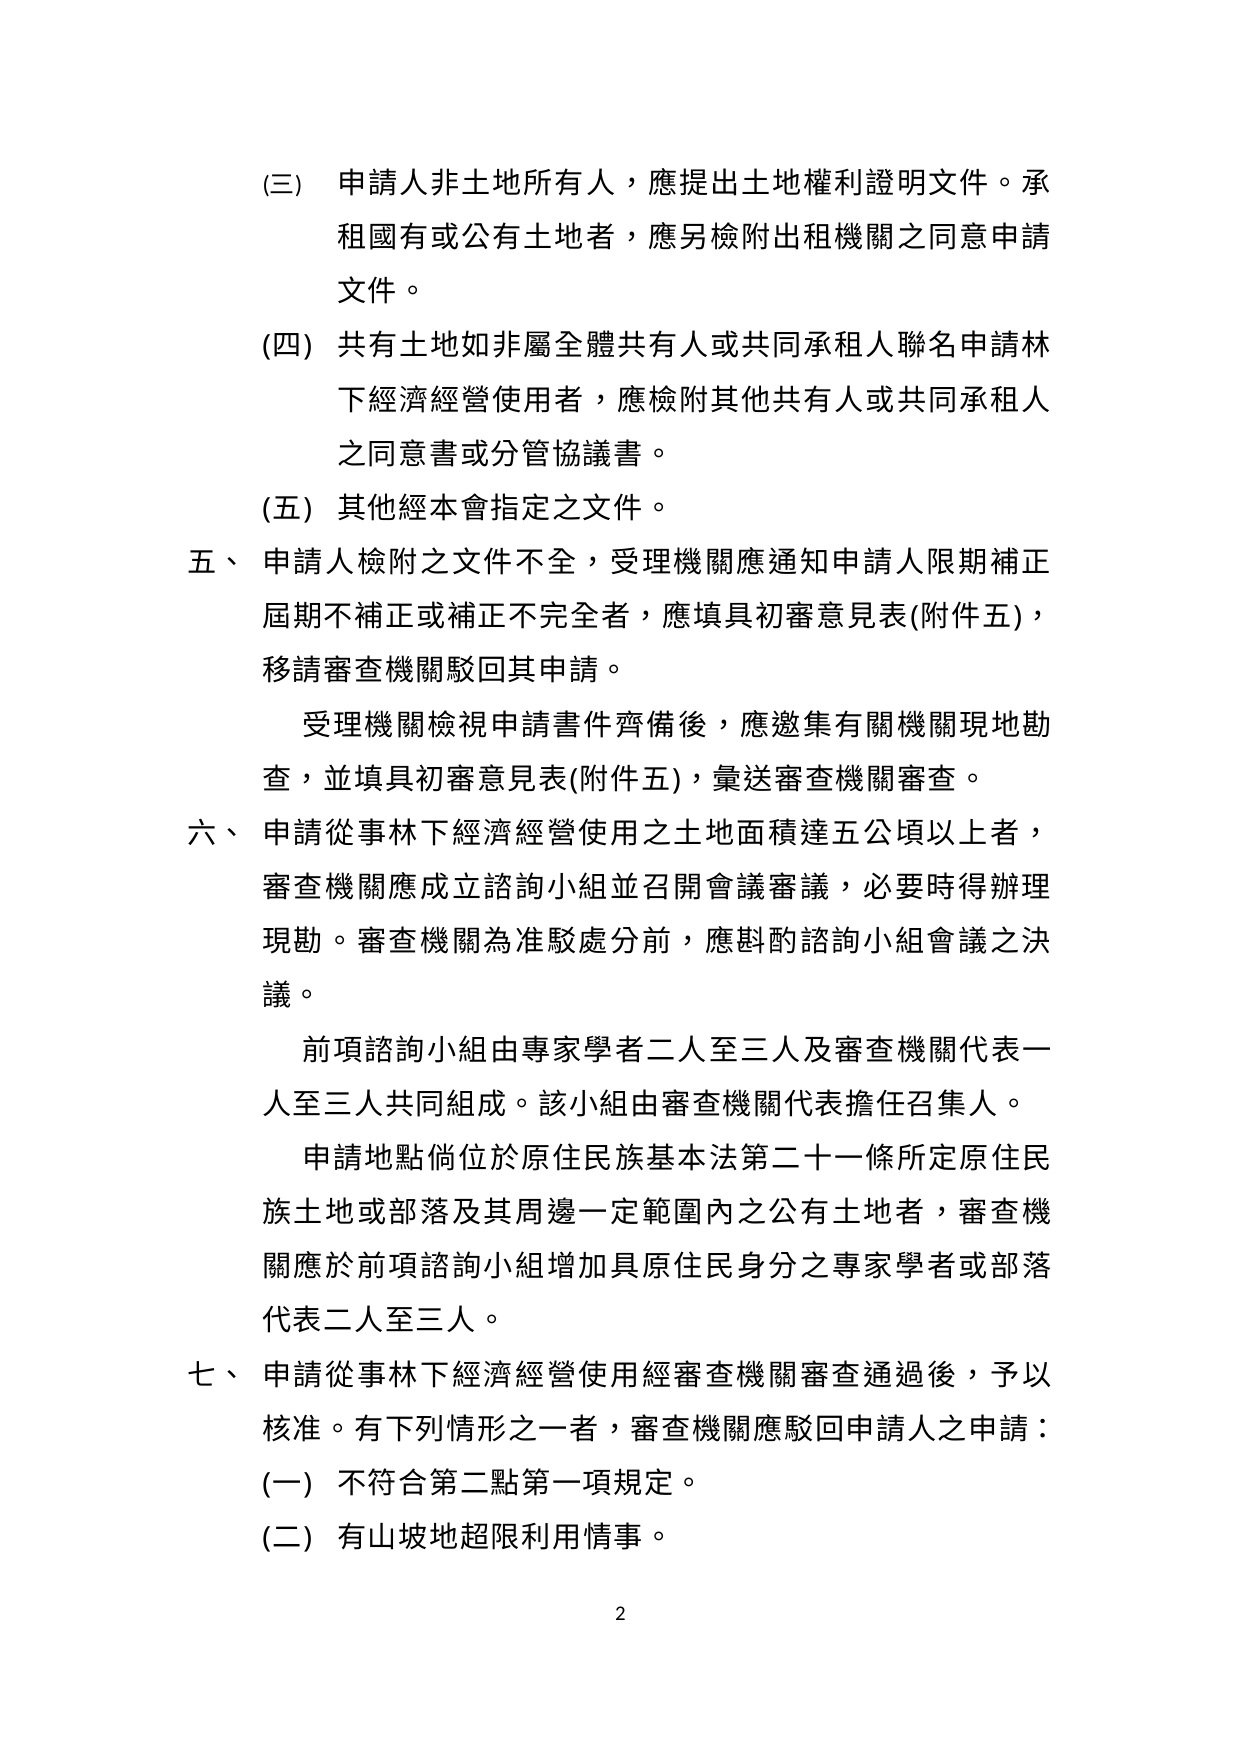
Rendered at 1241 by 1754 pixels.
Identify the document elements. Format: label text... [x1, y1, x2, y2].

list 申請從事林下經濟經營使用經審查機關審查通過後，予以核准。有下列情形之一者，審查機關應駁回申請人之申請： [187, 1342, 1053, 1450]
list 不符合第二點第一項規定。 [262, 1450, 1053, 1504]
list 申請人非土地所有人，應提出土地權利證明文件。承租國有或公有土地者，應另檢附出租機關之同意申請文件。 [262, 150, 1053, 312]
list 受理機關檢視申請書件齊備後，應邀集有關機關現地勘查，並填具初審意見表(附件五)，彙送審查機關審查。 [262, 692, 1053, 800]
list 申請地點倘位於原住民族基本法第二十一條所定原住民族土地或部落及其周邊一定範圍內之公有土地者，審查機關應於前項諮詢小組增加具原住民身分之專家學者或部落代表二人至三人。 [262, 1125, 1053, 1342]
list 其他經本會指定之文件。 [262, 475, 1053, 529]
list 前項諮詢小組由專家學者二人至三人及審查機關代表一人至三人共同組成。該小組由審查機關代表擔任召集人。 [262, 1017, 1053, 1125]
list 共有土地如非屬全體共有人或共同承租人聯名申請林下經濟經營使用者，應檢附其他共有人或共同承租人之同意書或分管協議書。 [262, 312, 1053, 475]
list 申請從事林下經濟經營使用之土地面積達五公頃以上者，審查機關應成立諮詢小組並召開會議審議，必要時得辦理現勘。審查機關為准駁處分前，應斟酌諮詢小組會議之決議。 [187, 800, 1053, 1017]
list 申請人檢附之文件不全，受理機關應通知申請人限期補正；屆期不補正或補正不完全者，應填具初審意見表(附件五)，移請審查機關駁回其申請。 [187, 529, 1053, 692]
list 有山坡地超限利用情事。 [262, 1504, 1053, 1558]
